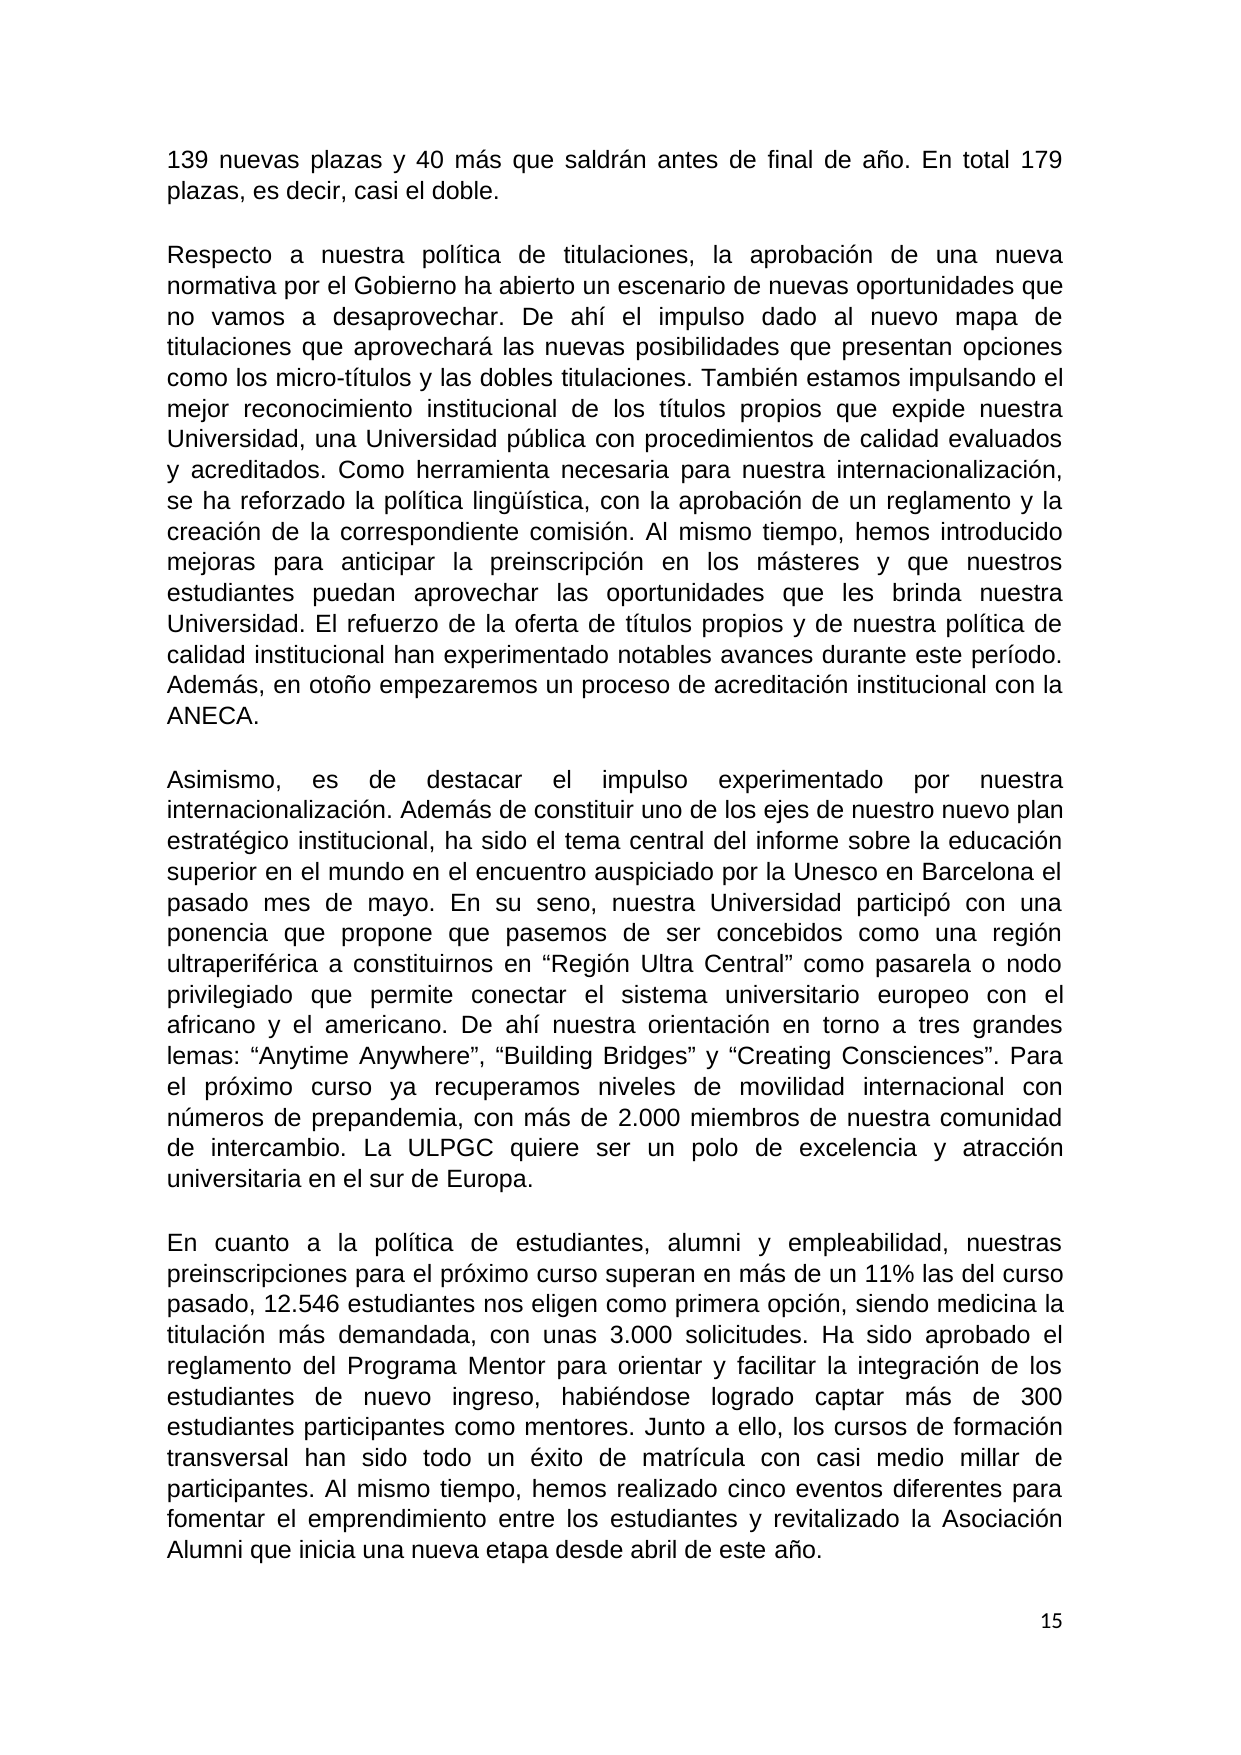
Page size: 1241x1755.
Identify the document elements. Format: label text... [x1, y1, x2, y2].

text En cuanto a la política de estudiantes, alumni y empleabilidad, nuestras preinscripciones para el próximo curso superan en más de un 11% las del curso pasado, 12.546 estudiantes nos eligen como primera opción, siendo medicina la titulación más demandada, con unas 3.000 solicitudes. Ha sido aprobado el reglamento del Programa Mentor para orientar y facilitar la integración de los estudiantes de nuevo ingreso, habiéndose logrado captar más de 300 estudiantes participantes como mentores. Junto a ello, los cursos de formación transversal han sido todo un éxito de matrícula con casi medio millar de participantes. Al mismo tiempo, hemos realizado cinco eventos diferentes para fomentar el emprendimiento entre los estudiantes y revitalizado la Asociación Alumni que inicia una nueva etapa desde abril de este año. [167, 1228, 1064, 1564]
text Respecto a nuestra política de titulaciones, la aprobación de una nueva normativa por el Gobierno ha abierto un escenario de nuevas oportunidades que no vamos a desaprovechar. De ahí el impulso dado al nuevo mapa de titulaciones que aprovechará las nuevas posibilidades que presentan opciones como los micro-títulos y las dobles titulaciones. También estamos impulsando el mejor reconocimiento institucional de los títulos propios que expide nuestra Universidad, una Universidad pública con procedimientos de calidad evaluados y acreditados. Como herramienta necesaria para nuestra internacionalización, se ha reforzado la política lingüística, con la aprobación de un reglamento y la creación de la correspondiente comisión. Al mismo tiempo, hemos introducido mejoras para anticipar la preinscripción en los másteres y que nuestros estudiantes puedan aprovechar las oportunidades que les brinda nuestra Universidad. El refuerzo de la oferta de títulos propios y de nuestra política de calidad institucional han experimentado notables avances durante este período. Además, en otoño empezaremos un proceso de acreditación institucional con la ANECA. [167, 240, 1064, 730]
text Asimismo, es de destacar el impulso experimentado por nuestra internacionalización. Además de constituir uno de los ejes de nuestro nuevo plan estratégico institucional, ha sido el tema central del informe sobre la educación superior en el mundo en el encuentro auspiciado por la Unesco en Barcelona el pasado mes de mayo. En su seno, nuestra Universidad participó con una ponencia que propone que pasemos de ser concebidos como una región ultraperiférica a constituirnos en “Región Ultra Central” como pasarela o nodo privilegiado que permite conectar el sistema universitario europeo con el africano y el americano. De ahí nuestra orientación en torno a tres grandes lemas: “Anytime Anywhere”, “Building Bridges” y “Creating Consciences”. Para el próximo curso ya recuperamos niveles de movilidad internacional con números de prepandemia, con más de 2.000 miembros de nuestra comunidad de intercambio. La ULPGC quiere ser un polo de excelencia y atracción universitaria en el sur de Europa. [167, 765, 1064, 1193]
text 139 nuevas plazas y 40 más que saldrán antes de final de año. En total 179 plazas, es decir, casi el doble. [167, 145, 1064, 205]
